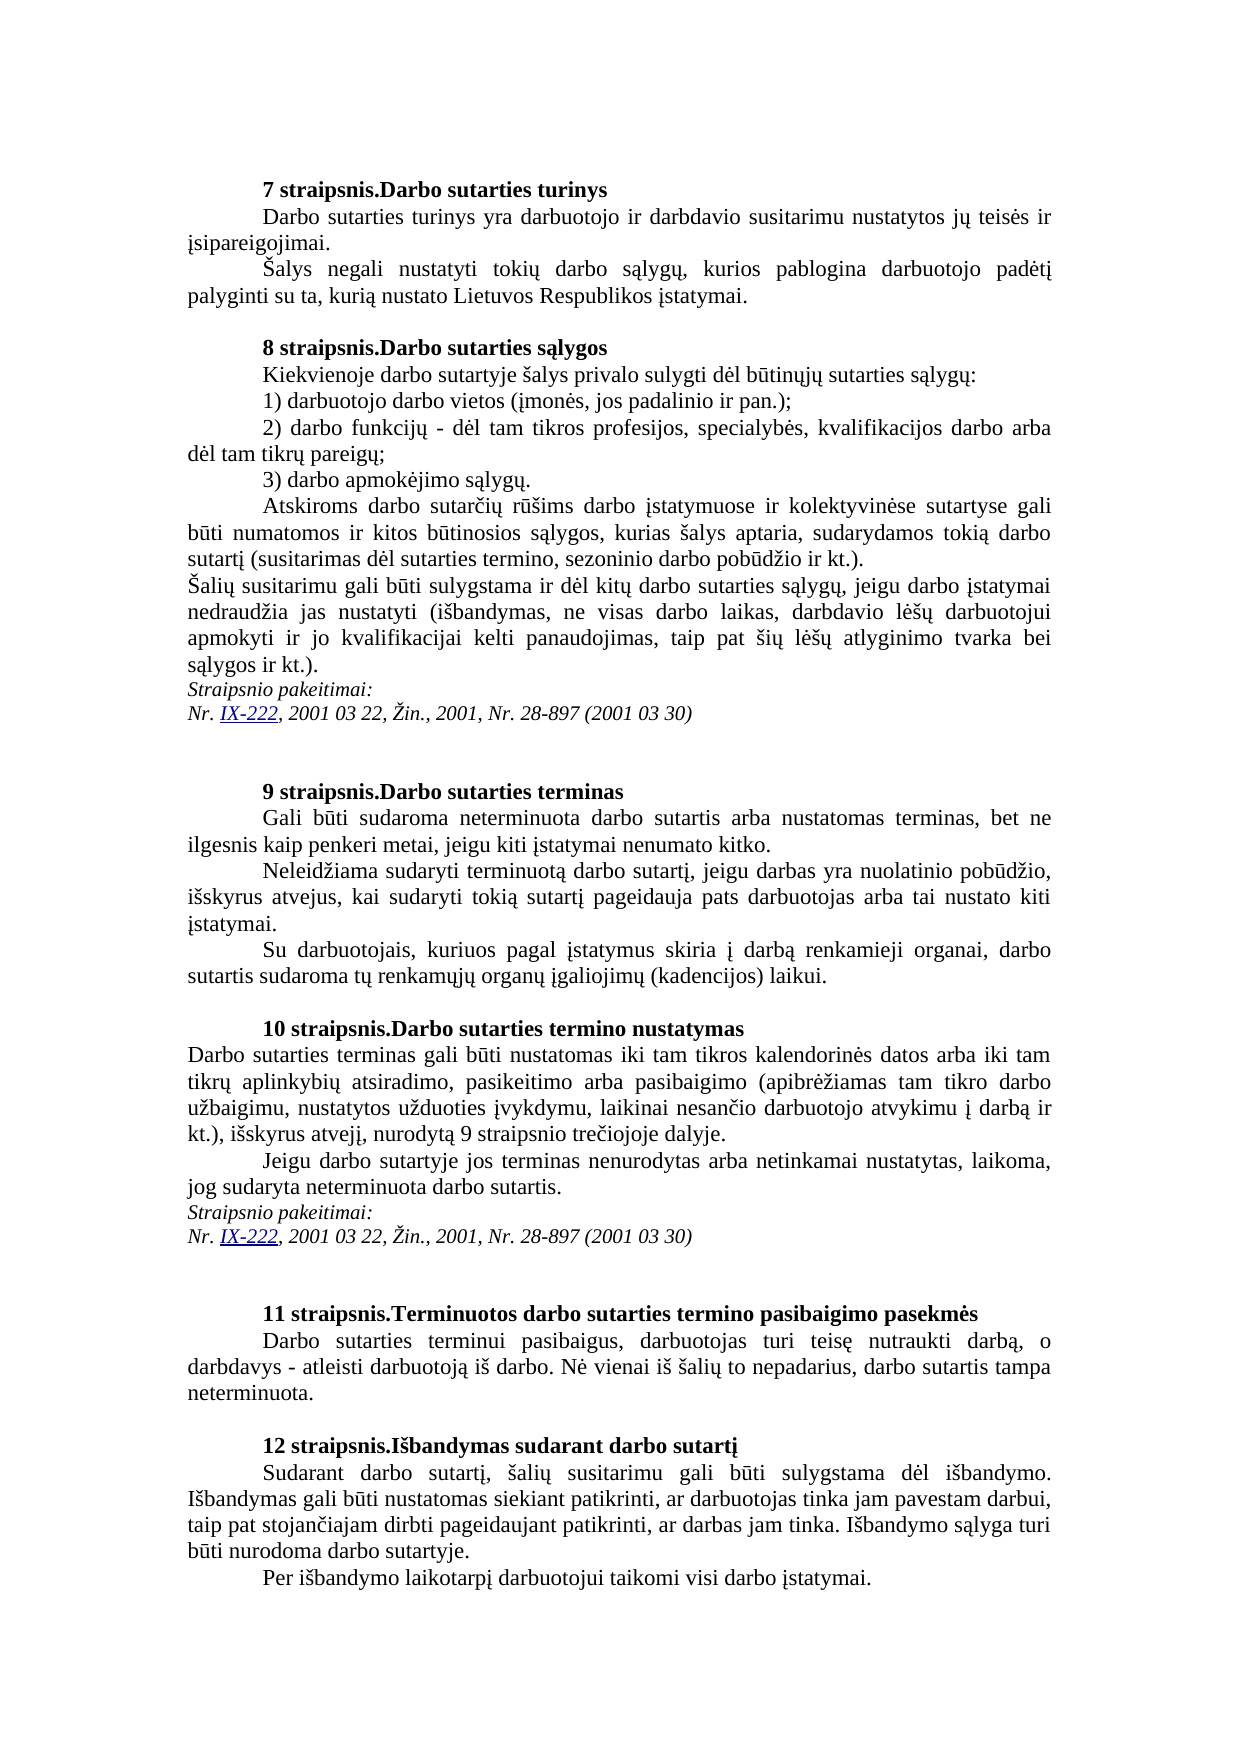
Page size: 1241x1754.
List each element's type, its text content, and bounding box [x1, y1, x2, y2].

text Nr. IX-222, 2001 03 22, Žin., 2001, Nr. 28-897 (2001 03 30) [187, 1224, 1053, 1248]
text Straipsnio pakeitimai: [187, 677, 1053, 701]
text Jeigu darbo sutartyje jos terminas nenurodytas arba netinkamai nustatytas, laikoma, jog sudaryta neterminuota darbo sutartis. [187, 1147, 1053, 1199]
text Neleidžiama sudaryti terminuotą darbo sutartį, jeigu darbas yra nuolatinio pobūdžio, išskyrus atvejus, kai sudaryti tokią sutartį pageidauja pats darbuotojas arba tai nustato kiti įstatymai. [187, 857, 1053, 936]
text Straipsnio pakeitimai: [187, 1199, 1053, 1224]
text Kiekvienoje darbo sutartyje šalys privalo sulygti dėl būtinųjų sutarties sąlygų: [187, 361, 1053, 387]
text 3) darbo apmokėjimo sąlygų. [187, 466, 1053, 493]
text Atskiroms darbo sutarčių rūšims darbo įstatymuose ir kolektyvinėse sutartyse gali būti numatomos ir kitos būtinosios sąlygos, kurias šalys aptaria, sudarydamos tokią darbo sutartį (susitarimas dėl sutarties termino, sezoninio darbo pobūdžio ir kt.). [187, 493, 1053, 572]
text 1) darbuotojo darbo vietos (įmonės, jos padalinio ir pan.); [187, 387, 1053, 413]
text Per išbandymo laikotarpį darbuotojui taikomi visi darbo įstatymai. [187, 1564, 1053, 1590]
text Šalių susitarimu gali būti sulygstama ir dėl kitų darbo sutarties sąlygų, jeigu darbo įstatymai nedraudžia jas nustatyti (išbandymas, ne visas darbo laikas, darbdavio lėšų darbuotojui apmokyti ir jo kvalifikacijai kelti panaudojimas, taip pat šių lėšų atlyginimo tvarka bei sąlygos ir kt.). [187, 572, 1053, 677]
text Šalys negali nustatyti tokių darbo sąlygų, kurios pablogina darbuotojo padėtį palyginti su ta, kurią nustato Lietuvos Respublikos įstatymai. [187, 255, 1053, 308]
text 11 straipsnis.Terminuotos darbo sutarties termino pasibaigimo pasekmės [187, 1300, 1053, 1327]
text Sudarant darbo sutartį, šalių susitarimu gali būti sulygstama dėl išbandymo. Išbandymas gali būti nustatomas siekiant patikrinti, ar darbuotojas tinka jam pavestam darbui, taip pat stojančiajam dirbti pageidaujant patikrinti, ar darbas jam tinka. Išbandymo sąlyga turi būti nurodoma darbo sutartyje. [187, 1458, 1053, 1564]
text Gali būti sudaroma neterminuota darbo sutartis arba nustatomas terminas, bet ne ilgesnis kaip penkeri metai, jeigu kiti įstatymai nenumato kitko. [187, 804, 1053, 857]
text 2) darbo funkcijų - dėl tam tikros profesijos, specialybės, kvalifikacijos darbo arba dėl tam tikrų pareigų; [187, 413, 1053, 466]
text Darbo sutarties terminui pasibaigus, darbuotojas turi teisę nutraukti darbą, o darbdavys - atleisti darbuotoją iš darbo. Nė vienai iš šalių to nepadarius, darbo sutartis tampa neterminuota. [187, 1327, 1053, 1406]
text 10 straipsnis.Darbo sutarties termino nustatymas [187, 1015, 1053, 1041]
text 8 straipsnis.Darbo sutarties sąlygos [187, 334, 1053, 361]
text 9 straipsnis.Darbo sutarties terminas [187, 778, 1053, 804]
text 12 straipsnis.Išbandymas sudarant darbo sutartį [187, 1432, 1053, 1458]
text 7 straipsnis.Darbo sutarties turinys [187, 176, 1053, 203]
text Nr. IX-222, 2001 03 22, Žin., 2001, Nr. 28-897 (2001 03 30) [187, 701, 1053, 725]
text Darbo sutarties terminas gali būti nustatomas iki tam tikros kalendorinės datos arba iki tam tikrų aplinkybių atsiradimo, pasikeitimo arba pasibaigimo (apibrėžiamas tam tikro darbo užbaigimu, nustatytos užduoties įvykdymu, laikinai nesančio darbuotojo atvykimu į darbą ir kt.), išskyrus atvejį, nurodytą 9 straipsnio trečiojoje dalyje. [187, 1041, 1053, 1147]
text Darbo sutarties turinys yra darbuotojo ir darbdavio susitarimu nustatytos jų teisės ir įsipareigojimai. [187, 203, 1053, 255]
text Su darbuotojais, kuriuos pagal įstatymus skiria į darbą renkamieji organai, darbo sutartis sudaroma tų renkamųjų organų įgaliojimų (kadencijos) laikui. [187, 936, 1053, 989]
